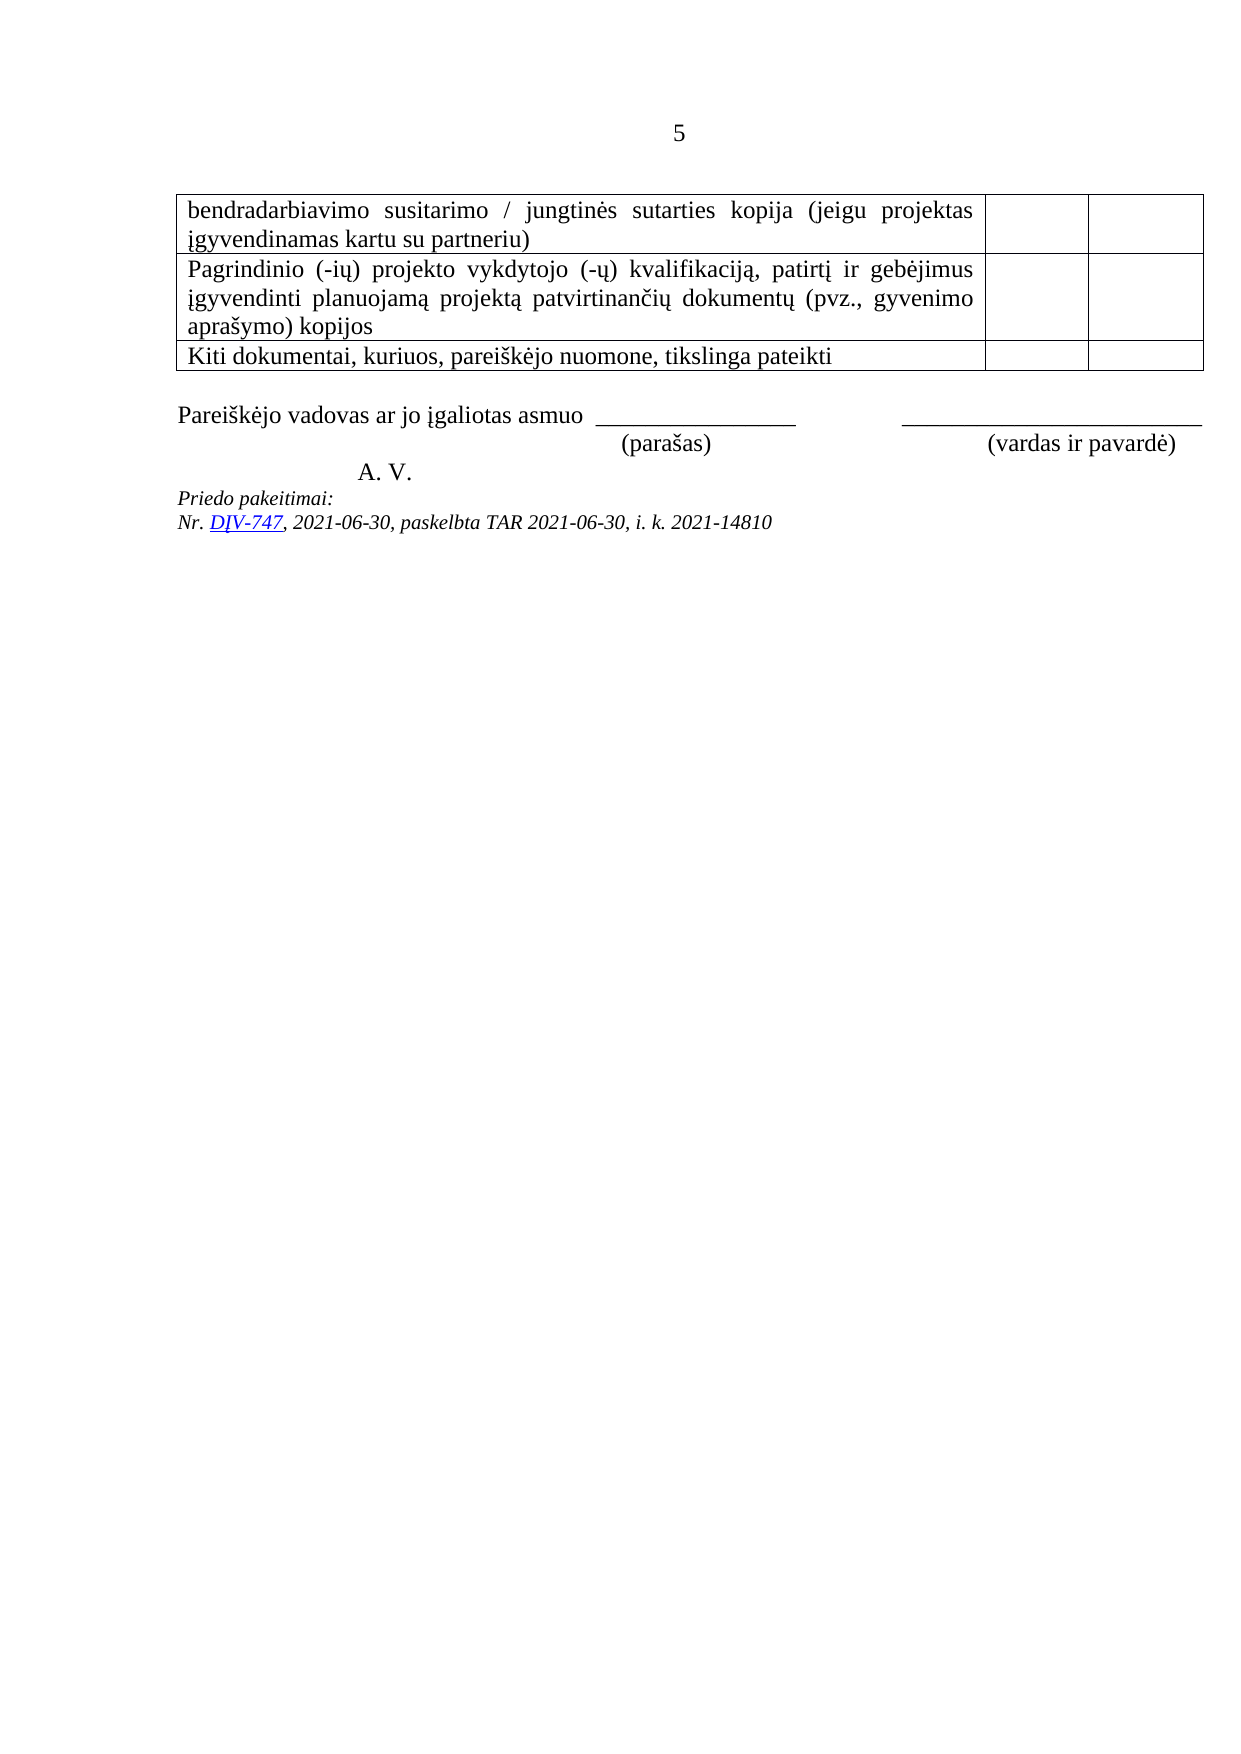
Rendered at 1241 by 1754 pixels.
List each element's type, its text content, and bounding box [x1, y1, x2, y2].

table_cell [986, 254, 1088, 340]
table_cell [1089, 341, 1203, 370]
table_cell [986, 195, 1088, 253]
table_cell Kiti dokumentai, kuriuos, pareiškėjo nuomone, tikslinga pateikti [177, 341, 985, 370]
text Priedo pakeitimai: [177, 486, 1181, 510]
table_cell bendradarbiavimo susitarimo / jungtinės sutarties kopija (jeigu projektas įgyvendinamas kartu su partneriu) [177, 195, 985, 253]
text A. V. [312, 457, 1240, 486]
text (parašas) (vardas ir pavardė) [447, 428, 1240, 457]
table_cell [986, 341, 1088, 370]
table_cell Pagrindinio (-ių) projekto vykdytojo (-ų) kvalifikaciją, patirtį ir gebėjimus įgyvendinti planuojamą projektą patvirtinančių dokumentų (pvz., gyvenimo aprašymo) kopijos [177, 254, 985, 340]
text Nr. DĮV-747, 2021-06-30, paskelbta TAR 2021-06-30, i. k. 2021-14810 [177, 510, 1181, 534]
text Pareiškėjo vadovas ar jo įgaliotas asmuo ________________ ________________________ [177, 400, 1240, 428]
table_cell [1089, 254, 1203, 340]
table_cell [1089, 195, 1203, 253]
